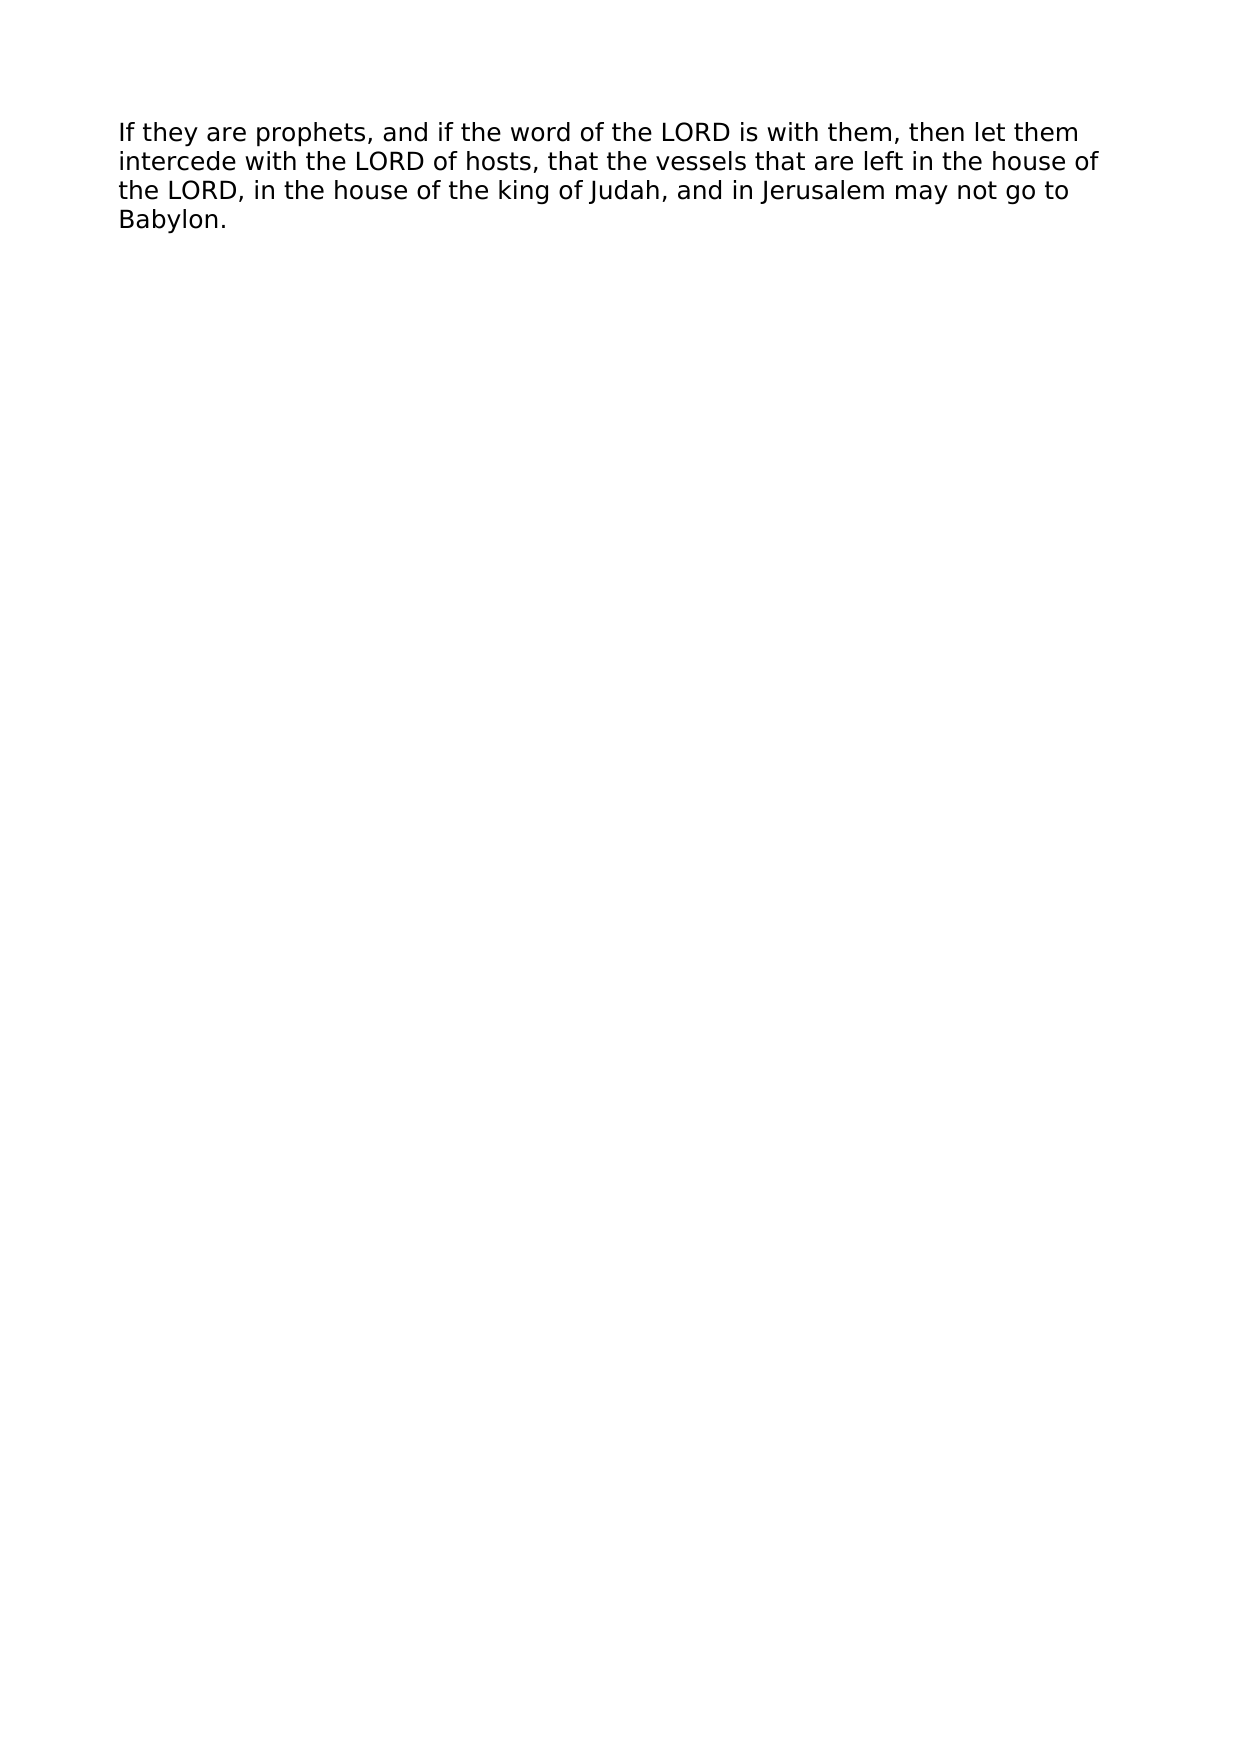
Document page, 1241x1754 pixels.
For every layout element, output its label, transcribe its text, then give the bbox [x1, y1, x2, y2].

text If they are prophets, and if the word of the LORD is with them, then let them intercede with the LORD of hosts, that the vessels that are left in the house of the LORD, in the house of the king of Judah, and in Jerusalem may not go to Babylon. [118, 118, 1122, 235]
